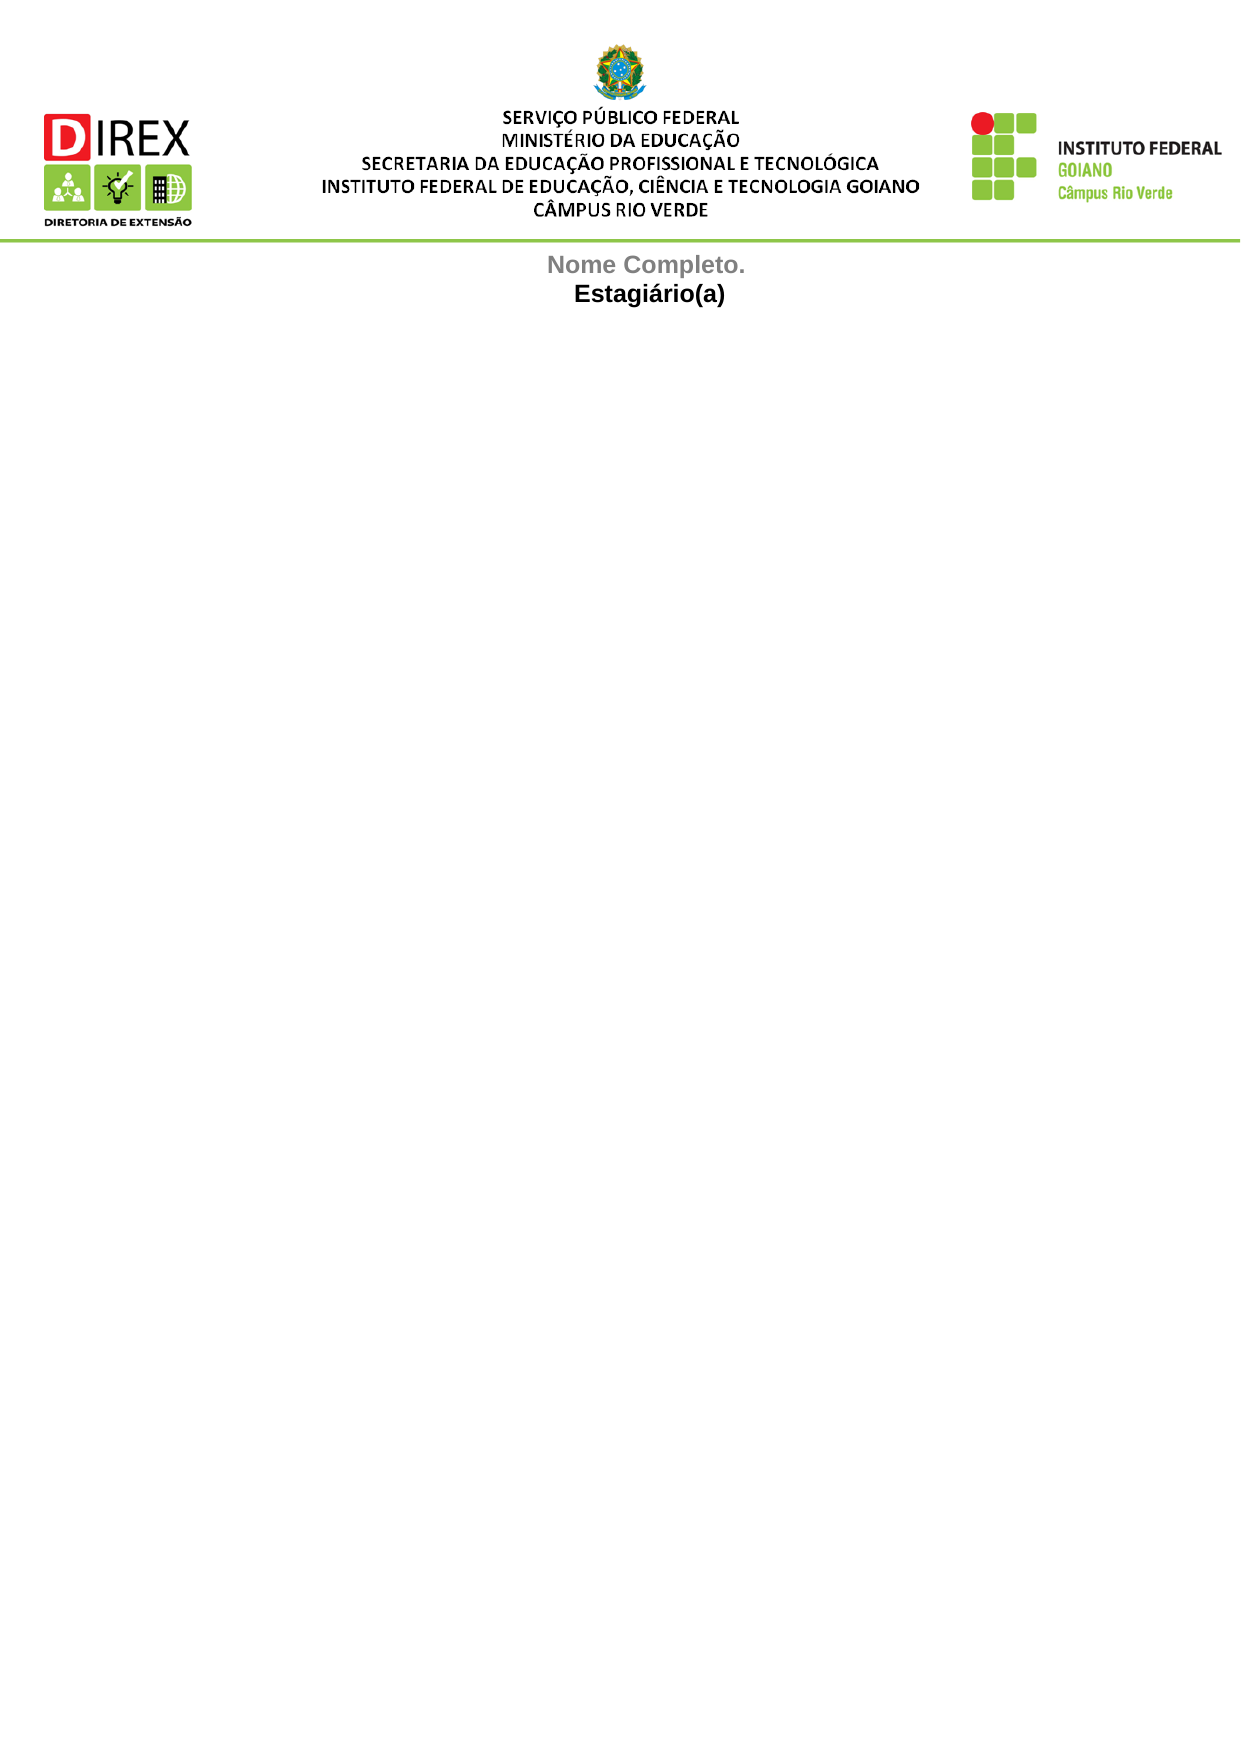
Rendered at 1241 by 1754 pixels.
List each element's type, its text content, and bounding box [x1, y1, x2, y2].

text Nome Completo. [177, 251, 1122, 279]
text Estagiário(a) [177, 279, 1122, 308]
picture [0, 31, 1241, 251]
